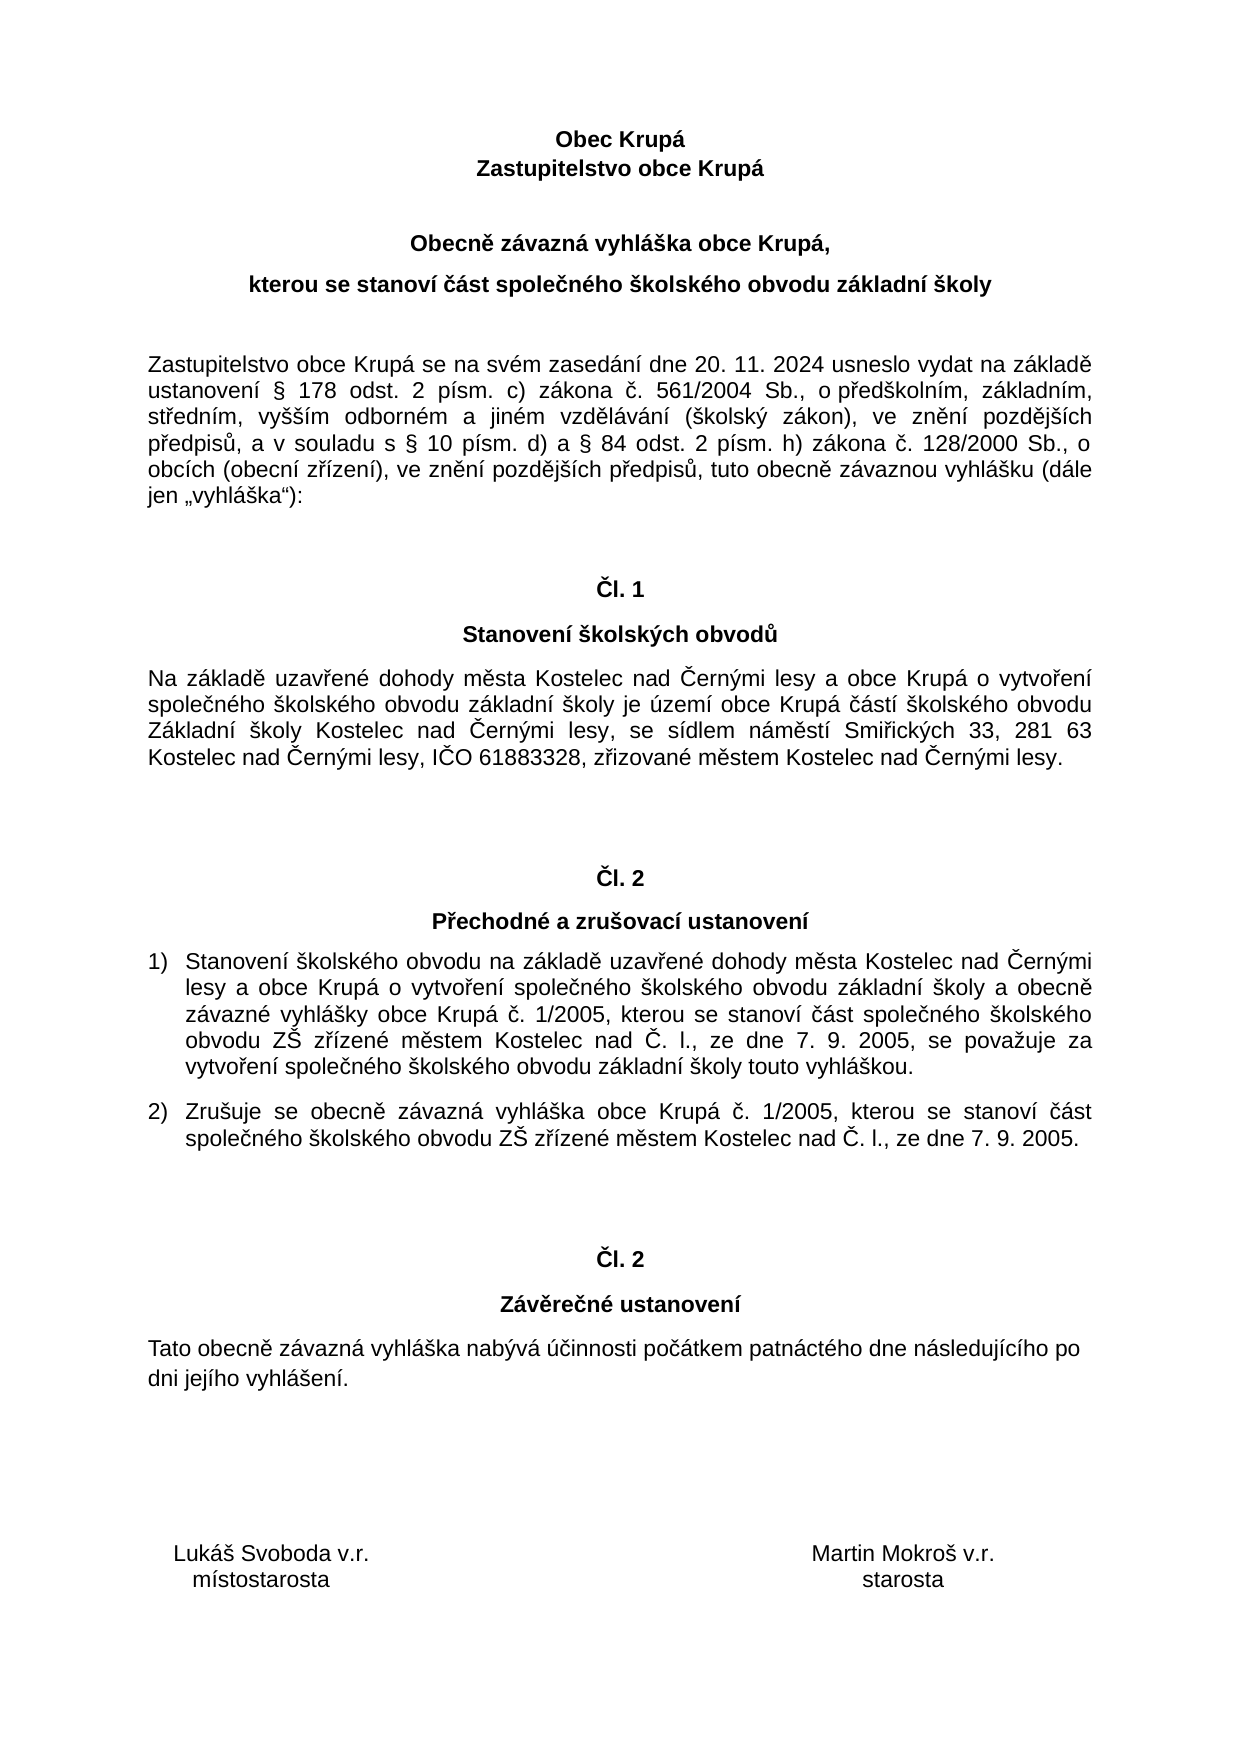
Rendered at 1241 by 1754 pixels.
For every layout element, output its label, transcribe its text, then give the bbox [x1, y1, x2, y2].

text Závěrečné ustanovení [148, 1291, 1093, 1318]
text Zastupitelstvo obce Krupá [148, 155, 1093, 181]
text místostarosta starosta [148, 1566, 1093, 1592]
text Čl. 2 [148, 865, 1093, 892]
text Tato obecně závazná vyhláška nabývá účinnosti počátkem patnáctého dne následujícího po dni jejího vyhlášení. [148, 1335, 1093, 1391]
text Čl. 1 [148, 576, 1093, 602]
list Zrušuje se obecně závazná vyhláška obce Krupá č. 1/2005, kterou se stanoví část společného školského obvodu ZŠ zřízené městem Kostelec nad Č. l., ze dne 7. 9. 2005. [148, 1098, 1093, 1151]
text Stanovení školských obvodů [148, 621, 1093, 647]
text kterou se stanoví část společného školského obvodu základní školy [148, 271, 1093, 297]
text Zastupitelstvo obce Krupá se na svém zasedání dne 20. 11. 2024 usneslo vydat na základě ustanovení § 178 odst. 2 písm. c) zákona č. 561/2004 Sb., o předškolním, základním, středním, vyšším od­borném a jiném vzdělávání (školský zákon), ve znění pozdějších předpisů, a v sou­ladu s § 10 písm. d) a § 84 odst. 2 písm. h) zákona č. 128/2000 Sb., o obcích (obecní zřízení), ve znění pozdějších předpisů, tuto obecně závaznou vyhlášku (dále jen „vyhláška“): [148, 351, 1093, 509]
list Stanovení školského obvodu na základě uzavřené dohody města Kostelec nad Černými lesy a obce Krupá o vytvoření společného školského obvodu základní školy a obecně závazné vyhlášky obce Krupá č. 1/2005, kterou se stanoví část společného školského obvodu ZŠ zřízené městem Kostelec nad Č. l., ze dne 7. 9. 2005, se považuje za vytvoření společného školského obvodu základní školy touto vyhláškou. [148, 948, 1093, 1079]
text Obec Krupá [148, 126, 1093, 153]
text Lukáš Svoboda v.r. Martin Mokroš v.r. [148, 1540, 1093, 1566]
text Čl. 2 [148, 1246, 1093, 1272]
text Obecně závazná vyhláška obce Krupá, [148, 230, 1093, 256]
text Na základě uzavřené dohody města Kostelec nad Černými lesy a obce Krupá o vytvoření společného školského obvodu základní školy je území obce Krupá částí školského obvodu Základní školy Kostelec nad Černými lesy, se sídlem náměstí Smiřických 33, 281 63 Kostelec nad Černými lesy, IČO 61883328, zřizované městem Kostelec nad Černými lesy. [148, 665, 1093, 770]
text Přechodné a zrušovací ustanovení [148, 908, 1093, 935]
